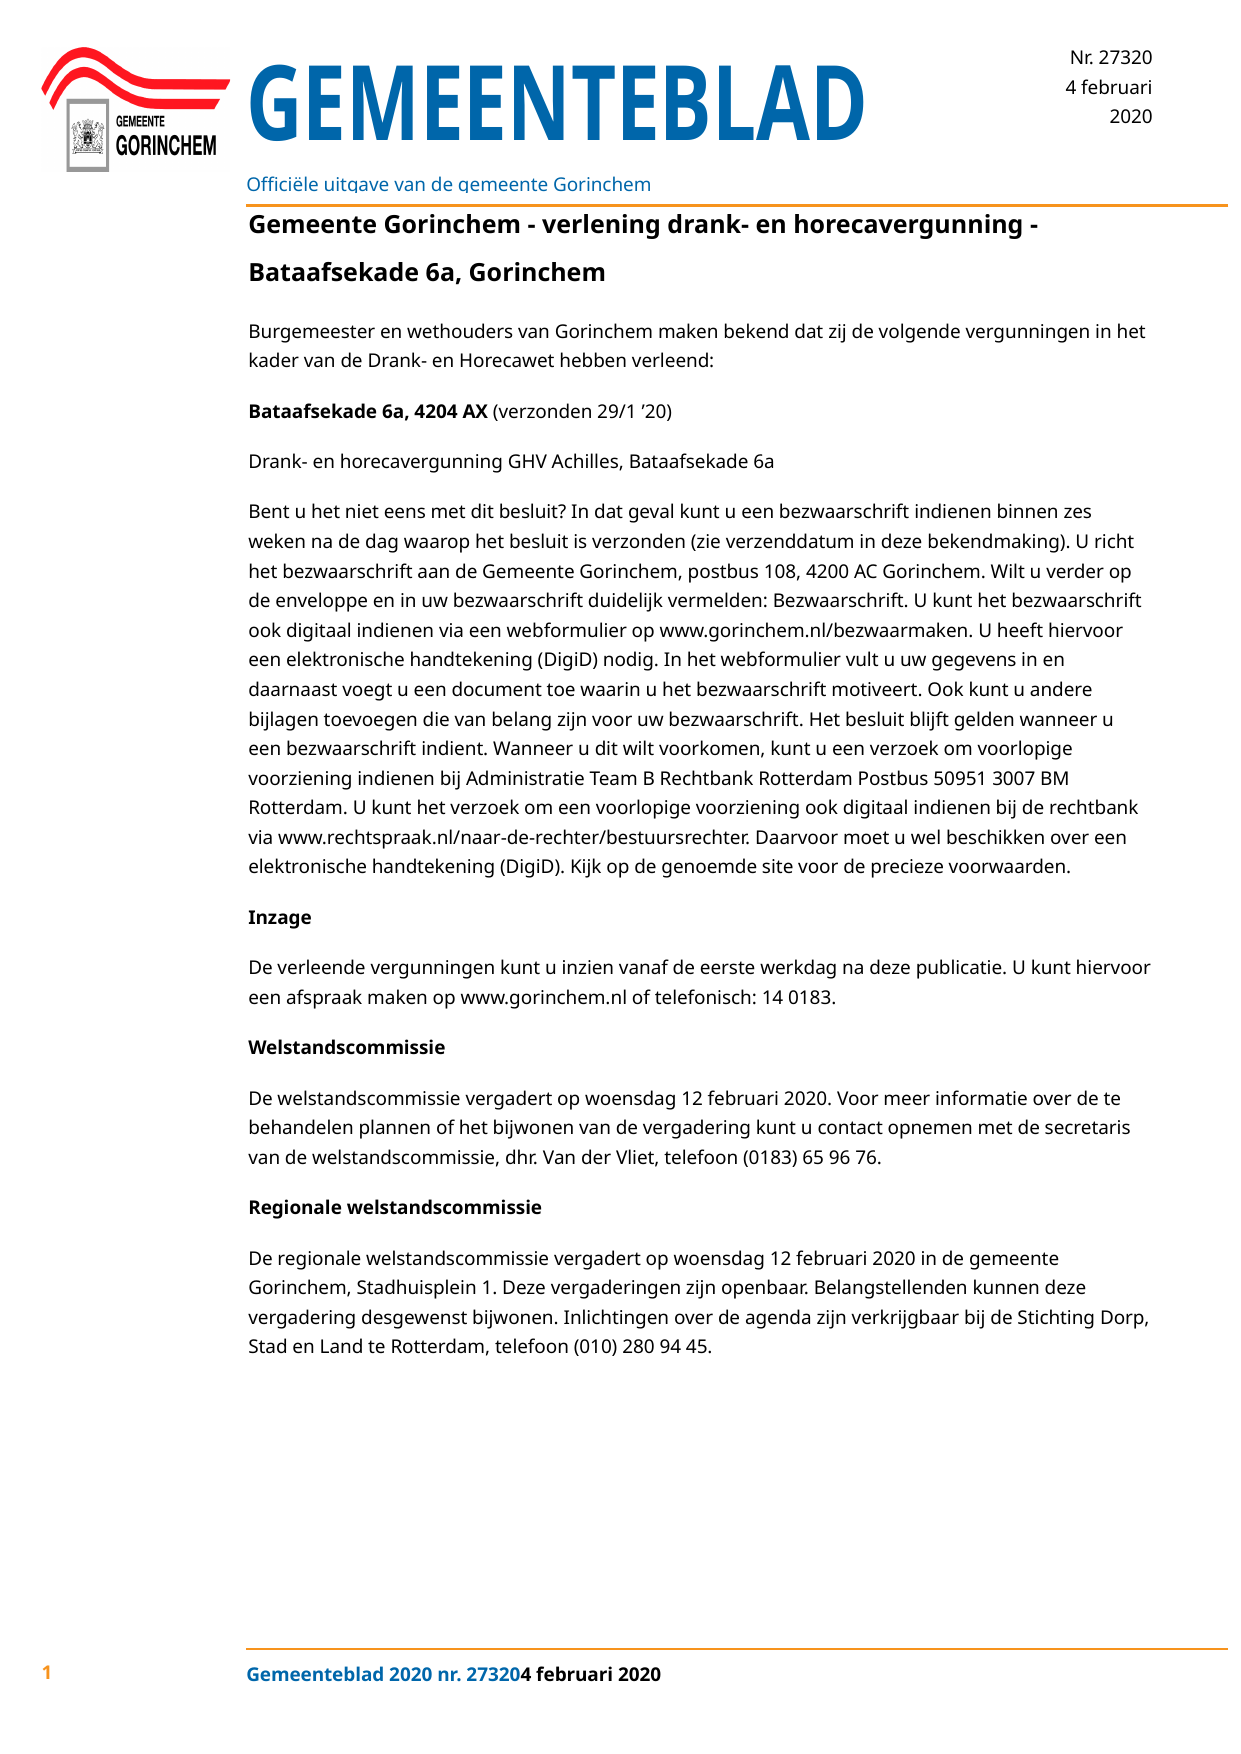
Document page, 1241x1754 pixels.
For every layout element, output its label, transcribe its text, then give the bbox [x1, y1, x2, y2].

text Bataafsekade 6a, 4204 AX (verzonden 29/1 ’20) [248, 398, 1152, 424]
text Inzage [248, 904, 1152, 930]
text Gemeente Gorinchem - verlening drank- en horecavergunning - Bataafsekade 6a, Gorinchem [248, 207, 1152, 288]
text Bent u het niet eens met dit besluit? In dat geval kunt u een bezwaarschrift indienen binnen zes weken na de dag waarop het besluit is verzonden (zie verzenddatum in deze bekendmaking). U richt het bezwaarschrift aan de Gemeente Gorinchem, postbus 108, 4200 AC Gorinchem. Wilt u verder op de enveloppe en in uw bezwaarschrift duidelijk vermelden: Bezwaarschrift. U kunt het bezwaarschrift ook digitaal indienen via een webformulier op www.gorinchem.nl/bezwaarmaken. U heeft hiervoor een elektronische handtekening (DigiD) nodig. In het webformulier vult u uw gegevens in en daarnaast voegt u een document toe waarin u het bezwaarschrift motiveert. Ook kunt u andere bijlagen toevoegen die van belang zijn voor uw bezwaarschrift. Het besluit blijft gelden wanneer u een bezwaarschrift indient. Wanneer u dit wilt voorkomen, kunt u een verzoek om voorlopige voorziening indienen bij Administratie Team B Rechtbank Rotterdam Postbus 50951 3007 BM Rotterdam. U kunt het verzoek om een voorlopige voorziening ook digitaal indienen bij de rechtbank via www.rechtspraak.nl/naar-de-rechter/bestuursrechter. Daarvoor moet u wel beschikken over een elektronische handtekening (DigiD). Kijk op de genoemde site voor de precieze voorwaarden. [248, 499, 1152, 879]
picture [41, 47, 231, 172]
text De regionale welstandscommissie vergadert op woensdag 12 februari 2020 in de gemeente Gorinchem, Stadhuisplein 1. Deze vergaderingen zijn openbaar. Belangstellenden kunnen deze vergadering desgewenst bijwonen. Inlichtingen over de agenda zijn verkrijgbaar bij de Stichting Dorp, Stad en Land te Rotterdam, telefoon (010) 280 94 45. [248, 1245, 1152, 1359]
text De welstandscommissie vergadert op woensdag 12 februari 2020. Voor meer informatie over de te behandelen plannen of het bijwonen van de vergadering kunt u contact opnemen met de secretaris van de welstandscommissie, dhr. Van der Vliet, telefoon (0183) 65 96 76. [248, 1085, 1152, 1170]
text Regionale welstandscommissie [248, 1194, 1152, 1220]
text De verleende vergunningen kunt u inzien vanaf de eerste werkdag na deze publicatie. U kunt hiervoor een afspraak maken op www.gorinchem.nl of telefonisch: 14 0183. [248, 954, 1152, 1010]
text Burgemeester en wethouders van Gorinchem maken bekend dat zij de volgende vergunningen in het kader van de Drank- en Horecawet hebben verleend: [248, 318, 1152, 373]
text Drank- en horecavergunning GHV Achilles, Bataafsekade 6a [248, 448, 1152, 474]
text Welstandscommissie [248, 1034, 1152, 1060]
